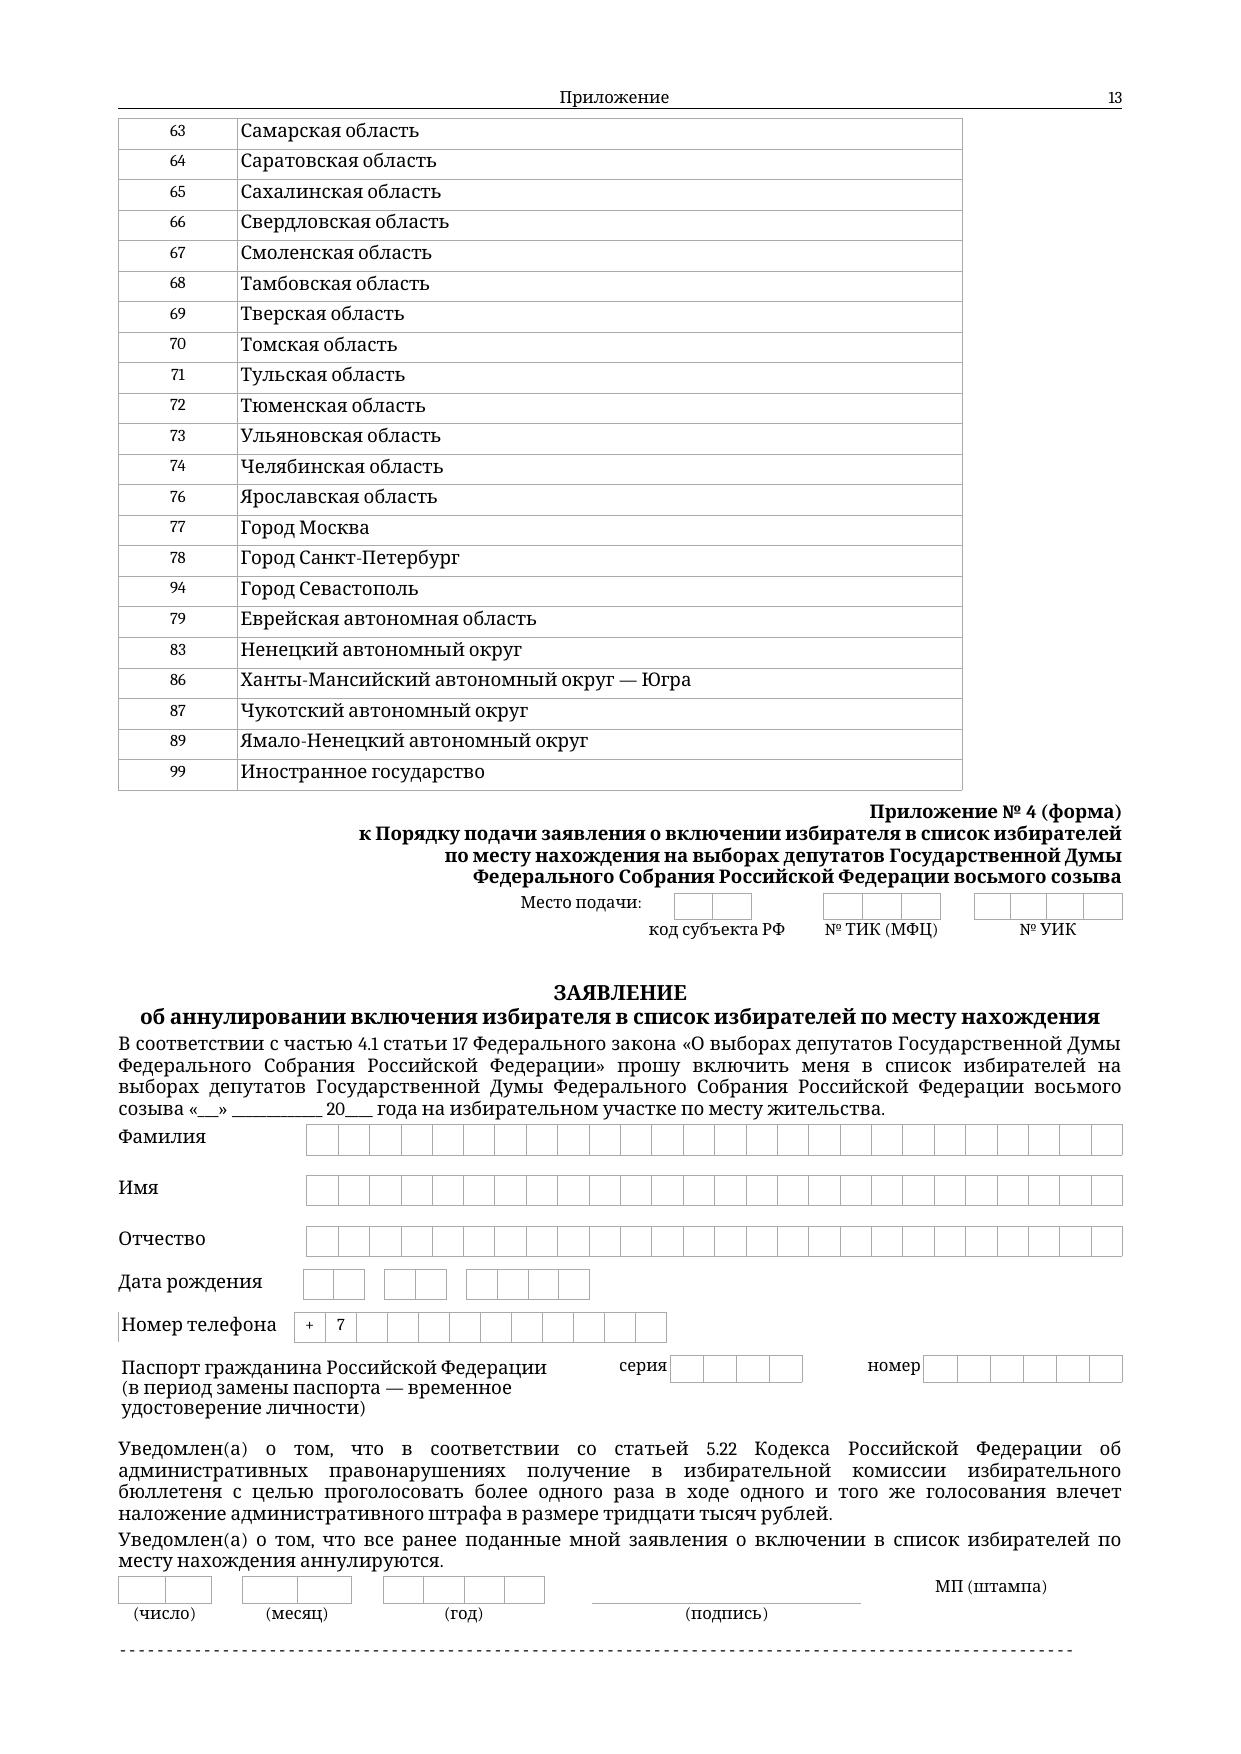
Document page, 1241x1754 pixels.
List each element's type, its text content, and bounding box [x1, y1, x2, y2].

table_cell Город Москва [238, 516, 962, 545]
table_cell [370, 1227, 401, 1256]
table_cell [589, 1156, 620, 1175]
table_header [119, 1577, 165, 1603]
table_cell [1092, 1227, 1122, 1256]
table_cell Город Санкт-Петербург [238, 546, 962, 576]
table_cell Отчество [118, 1226, 306, 1256]
table_cell [338, 1156, 369, 1175]
table_cell [1091, 1156, 1122, 1175]
table_cell [990, 1383, 1023, 1426]
table_cell [957, 1383, 990, 1426]
table_header [675, 894, 712, 919]
table_cell [1060, 1227, 1091, 1256]
table_cell [402, 1227, 432, 1256]
table_cell 69 [119, 302, 237, 332]
table_header [1011, 894, 1046, 919]
table_cell [306, 1206, 338, 1226]
table_cell [746, 1206, 777, 1226]
table_header [935, 1125, 965, 1154]
table_header [1057, 1356, 1089, 1382]
table_cell [590, 1227, 620, 1256]
table_cell [582, 1382, 670, 1426]
table_cell Тверская область [238, 302, 962, 332]
table_header [357, 1313, 387, 1342]
table_cell [935, 1176, 965, 1205]
table_header [388, 1313, 418, 1342]
table_header номер [803, 1355, 923, 1382]
table_header [527, 1125, 557, 1154]
table_cell [526, 1206, 557, 1226]
table_cell [998, 1176, 1028, 1205]
table_cell [778, 1227, 808, 1256]
text Уведомлен(а) о том, что в соответствии со статьей 5.22 Кодекса Российской Федерации об административных правонарушениях получение в избирательной комиссии избирательного бюллетеня с целью проголосовать более одного раза в ходе одного и того же голосования влечет наложение административного штрафа в размере тридцати тысяч рублей. [118, 1439, 1122, 1525]
table_header МП (штампа) [861, 1576, 1122, 1603]
table_cell [940, 919, 974, 946]
table_cell [495, 1206, 526, 1226]
table_header [481, 1313, 511, 1342]
table_cell [965, 1156, 997, 1175]
table_header [1092, 1125, 1122, 1154]
table_cell 67 [119, 241, 237, 271]
table_cell [683, 1206, 714, 1226]
table_cell [714, 1156, 746, 1175]
table_header [872, 1125, 902, 1154]
table_cell [495, 1156, 526, 1175]
table_cell [1091, 1206, 1122, 1226]
table_cell [1060, 1176, 1091, 1205]
table_header [416, 1270, 446, 1299]
table_header [465, 1577, 504, 1603]
table_cell Тюменская область [238, 394, 962, 423]
table_cell (подпись) [592, 1604, 861, 1630]
table_cell [401, 1206, 432, 1226]
table_cell [526, 1156, 557, 1175]
table_cell 70 [119, 333, 237, 362]
table_header [402, 1125, 432, 1154]
table_cell (год) [384, 1604, 544, 1630]
table_cell [432, 1156, 463, 1175]
table_cell 78 [119, 546, 237, 576]
table_cell 83 [119, 638, 237, 667]
table_cell [769, 1383, 802, 1426]
table_header [529, 1270, 558, 1299]
table_header [770, 1356, 802, 1382]
table_header Дата рождения [118, 1269, 303, 1299]
table_cell Свердловская область [238, 211, 962, 240]
table_header [841, 1125, 871, 1154]
table_header Паспорт гражданина Российской Федерации (в период замены паспорта — временное удостоверение личности) [118, 1355, 582, 1426]
table_cell Смоленская область [238, 241, 962, 271]
table_cell 99 [119, 760, 237, 789]
table_header [809, 1125, 840, 1154]
table_header [975, 894, 1010, 919]
table_cell 73 [119, 424, 237, 454]
table_cell [118, 1205, 306, 1226]
table_cell [903, 1206, 934, 1226]
table_cell [463, 1156, 494, 1175]
table_header [924, 1356, 957, 1382]
table_cell 87 [119, 699, 237, 728]
table_header [212, 1576, 242, 1603]
table_cell Ненецкий автономный округ [238, 638, 962, 667]
table_cell [840, 1156, 871, 1175]
table_cell [808, 1156, 840, 1175]
table_cell [558, 1206, 589, 1226]
table_cell [558, 1176, 589, 1205]
table_cell [684, 1227, 714, 1256]
table_header [166, 1577, 211, 1603]
table_cell [934, 1206, 965, 1226]
table_header [667, 1312, 1122, 1342]
table_header [543, 1313, 573, 1342]
table_cell [903, 1176, 934, 1205]
table_header [592, 1576, 861, 1603]
table_cell [684, 1176, 714, 1205]
table_cell Ульяновская область [238, 424, 962, 454]
table_cell [544, 1603, 592, 1630]
table_cell Саратовская область [238, 150, 962, 179]
table_cell [620, 1156, 651, 1175]
table_header серия [582, 1355, 670, 1382]
table_cell [307, 1176, 338, 1205]
table_cell [924, 1383, 957, 1426]
table_header [559, 1270, 589, 1299]
table_header [958, 1356, 990, 1382]
table_cell Город Севастополь [238, 577, 962, 606]
text Уведомлен(а) о том, что все ранее поданные мной заявления о включении в список избирателей по месту нахождения аннулируются. [118, 1529, 1122, 1572]
table_header [902, 894, 940, 919]
table_cell [997, 1206, 1028, 1226]
table_cell 65 [119, 180, 237, 209]
table_header [941, 893, 974, 919]
table_cell [495, 1227, 526, 1256]
table_cell Ярославская область [238, 485, 962, 515]
table_cell Ханты-Мансийский автономный округ — Югра [238, 669, 962, 698]
table_cell Иностранное государство [238, 760, 962, 789]
table_header [370, 1125, 401, 1154]
table_cell [1023, 1383, 1056, 1426]
table_cell [432, 1206, 463, 1226]
table_header [467, 1270, 497, 1299]
table_cell [118, 919, 645, 946]
table_cell Сахалинская область [238, 180, 962, 209]
table_cell [621, 1227, 651, 1256]
table_cell [339, 1176, 369, 1205]
table_cell [464, 1176, 494, 1205]
table_cell [651, 1206, 683, 1226]
table_cell [715, 1176, 746, 1205]
table_header [1029, 1125, 1059, 1154]
table_header [652, 1125, 683, 1154]
table_cell [464, 1227, 494, 1256]
table_cell [1029, 1227, 1059, 1256]
table_cell Тульская область [238, 363, 962, 393]
text Приложение № 4 (форма) к Порядку подачи заявления о включении избирателя в список избирателей по месту нахождения на выборах депутатов Государственной Думы Федерального Собрания Российской Федерации восьмого созыва [118, 802, 1122, 888]
table_header [450, 1313, 480, 1342]
table_cell [558, 1227, 589, 1256]
table_header [433, 1125, 463, 1154]
table_cell № УИК [974, 920, 1122, 946]
table_cell [966, 1176, 997, 1205]
table_header [863, 894, 901, 919]
table_header [605, 1313, 635, 1342]
table_cell [351, 1603, 383, 1630]
table_cell [998, 1227, 1028, 1256]
table_cell [433, 1227, 463, 1256]
table_cell Ямало-Ненецкий автономный округ [238, 730, 962, 759]
table_header [778, 1125, 808, 1154]
table_cell [1059, 1156, 1091, 1175]
table_header [671, 1356, 703, 1382]
table_cell [118, 1155, 306, 1175]
table_cell 94 [119, 577, 237, 606]
table_cell [871, 1206, 902, 1226]
table_cell [789, 919, 823, 946]
table_cell [809, 1176, 840, 1205]
table_cell [861, 1603, 1122, 1630]
table_header [505, 1577, 544, 1603]
table_cell [306, 1156, 338, 1175]
table_cell [463, 1206, 494, 1226]
table_cell 79 [119, 607, 237, 637]
text В соответствии с частью 4.1 статьи 17 Федерального закона «О выборах депутатов Государственной Думы Федерального Собрания Российской Федерации» прошу включить меня в список избирателей на выборах депутатов Государственной Думы Федерального Собрания Российской Федерации восьмого созыва «___» _____________ 20____ года на избирательном участке по месту жительства. [118, 1034, 1122, 1120]
table_cell Имя [118, 1175, 306, 1205]
table_cell [369, 1156, 401, 1175]
text ------------------------------------------------------------------------------------------------------ [118, 1643, 1122, 1660]
table_cell 77 [119, 516, 237, 545]
table_cell [808, 1206, 840, 1226]
table_cell [1089, 1383, 1122, 1426]
table_cell [620, 1206, 651, 1226]
table_cell [841, 1227, 871, 1256]
table_cell [871, 1156, 902, 1175]
table_header [590, 1125, 620, 1154]
table_cell [809, 1227, 840, 1256]
table_cell [527, 1176, 557, 1205]
table_cell [683, 1156, 714, 1175]
table_cell [966, 1227, 997, 1256]
table_cell [747, 1227, 777, 1256]
table_header [590, 1269, 1122, 1299]
table_cell [402, 1176, 432, 1205]
table_header [365, 1269, 384, 1299]
table_cell 72 [119, 394, 237, 423]
table_header [464, 1125, 494, 1154]
table_header [298, 1577, 351, 1603]
table_cell [339, 1227, 369, 1256]
table_cell [872, 1176, 902, 1205]
table_cell [747, 1176, 777, 1205]
table_header [545, 1576, 592, 1603]
table_cell [841, 1176, 871, 1205]
table_header [558, 1125, 589, 1154]
table_header Место подачи: [118, 893, 645, 919]
table_header [498, 1270, 528, 1299]
table_cell (число) [118, 1604, 211, 1630]
table_cell [715, 1227, 746, 1256]
table_cell [401, 1156, 432, 1175]
table_header [495, 1125, 526, 1154]
table_cell (месяц) [243, 1604, 351, 1630]
table_cell [652, 1176, 683, 1205]
table_cell 76 [119, 485, 237, 515]
table_cell Еврейская автономная область [238, 607, 962, 637]
table_cell [307, 1227, 338, 1256]
table_header [737, 1356, 769, 1382]
table_header [704, 1356, 736, 1382]
table_header [1084, 894, 1122, 919]
table_cell [338, 1206, 369, 1226]
table_header [966, 1125, 997, 1154]
table_cell [714, 1206, 746, 1226]
table_header [1024, 1356, 1056, 1382]
table_cell Тамбовская область [238, 272, 962, 301]
table_cell [1028, 1156, 1059, 1175]
table_cell 64 [119, 150, 237, 179]
table_header [352, 1576, 383, 1603]
table_cell [903, 1156, 934, 1175]
table_header [1090, 1356, 1122, 1382]
table_cell [934, 1156, 965, 1175]
table_header [747, 1125, 777, 1154]
table_cell Самарская область [238, 119, 962, 148]
table_header [715, 1125, 746, 1154]
table_cell [777, 1156, 808, 1175]
table_cell Челябинская область [238, 455, 962, 484]
table_cell [703, 1383, 736, 1426]
table_cell [777, 1206, 808, 1226]
table_cell [527, 1227, 557, 1256]
table_header [1047, 894, 1083, 919]
table_cell [211, 1603, 242, 1630]
table_header [789, 893, 823, 919]
table_header + [295, 1313, 325, 1342]
table_header Фамилия [118, 1124, 306, 1154]
table_cell 86 [119, 669, 237, 698]
table_header [684, 1125, 714, 1154]
table_header [1060, 1125, 1091, 1154]
table_cell 68 [119, 272, 237, 301]
table_cell № ТИК (МФЦ) [823, 920, 940, 946]
table_header Номер телефона [119, 1312, 294, 1342]
table_header [752, 893, 789, 919]
table_header [419, 1313, 449, 1342]
table_header [645, 893, 674, 919]
table_cell [370, 1176, 401, 1205]
table_header [621, 1125, 651, 1154]
table_cell Томская область [238, 333, 962, 362]
table_header [334, 1270, 364, 1299]
table_cell [965, 1206, 997, 1226]
table_header [574, 1313, 604, 1342]
table_header 7 [326, 1313, 356, 1342]
table_header [636, 1313, 666, 1342]
table_cell [778, 1176, 808, 1205]
table_header [243, 1577, 297, 1603]
table_cell [590, 1176, 620, 1205]
table_cell 63 [119, 119, 237, 148]
subtitle ЗАЯВЛЕНИЕ об аннулировании включения избирателя в список избирателей по месту нахождения [118, 982, 1122, 1029]
table_header [903, 1125, 934, 1154]
table_cell [621, 1176, 651, 1205]
table_cell [1028, 1206, 1059, 1226]
table_cell [652, 1227, 683, 1256]
table_cell [840, 1206, 871, 1226]
table_header [339, 1125, 369, 1154]
table_header [713, 894, 751, 919]
table_cell [558, 1156, 589, 1175]
table_cell [369, 1206, 401, 1226]
table_cell [872, 1227, 902, 1256]
table_header [447, 1269, 466, 1299]
table_header [998, 1125, 1028, 1154]
table_header [424, 1577, 464, 1603]
table_cell [736, 1383, 769, 1426]
table_cell [589, 1206, 620, 1226]
table_cell [746, 1156, 777, 1175]
table_cell [802, 1382, 923, 1426]
table_header [304, 1270, 333, 1299]
table_cell [1056, 1383, 1089, 1426]
table_cell [997, 1156, 1028, 1175]
table_cell Чукотский автономный округ [238, 699, 962, 728]
table_header [384, 1577, 423, 1603]
table_header [512, 1313, 542, 1342]
table_header [991, 1356, 1023, 1382]
table_cell [1059, 1206, 1091, 1226]
table_cell 74 [119, 455, 237, 484]
table_cell [1029, 1176, 1059, 1205]
table_header [385, 1270, 415, 1299]
table_header [307, 1125, 338, 1154]
table_cell [903, 1227, 934, 1256]
table_cell 71 [119, 363, 237, 393]
table_cell 89 [119, 730, 237, 759]
table_cell [1092, 1176, 1122, 1205]
table_cell [935, 1227, 965, 1256]
table_cell [495, 1176, 526, 1205]
table_cell [433, 1176, 463, 1205]
table_cell код субъекта РФ [645, 919, 789, 946]
table_header [824, 894, 862, 919]
table_cell 66 [119, 211, 237, 240]
table_cell [651, 1156, 683, 1175]
table_cell [670, 1383, 703, 1426]
